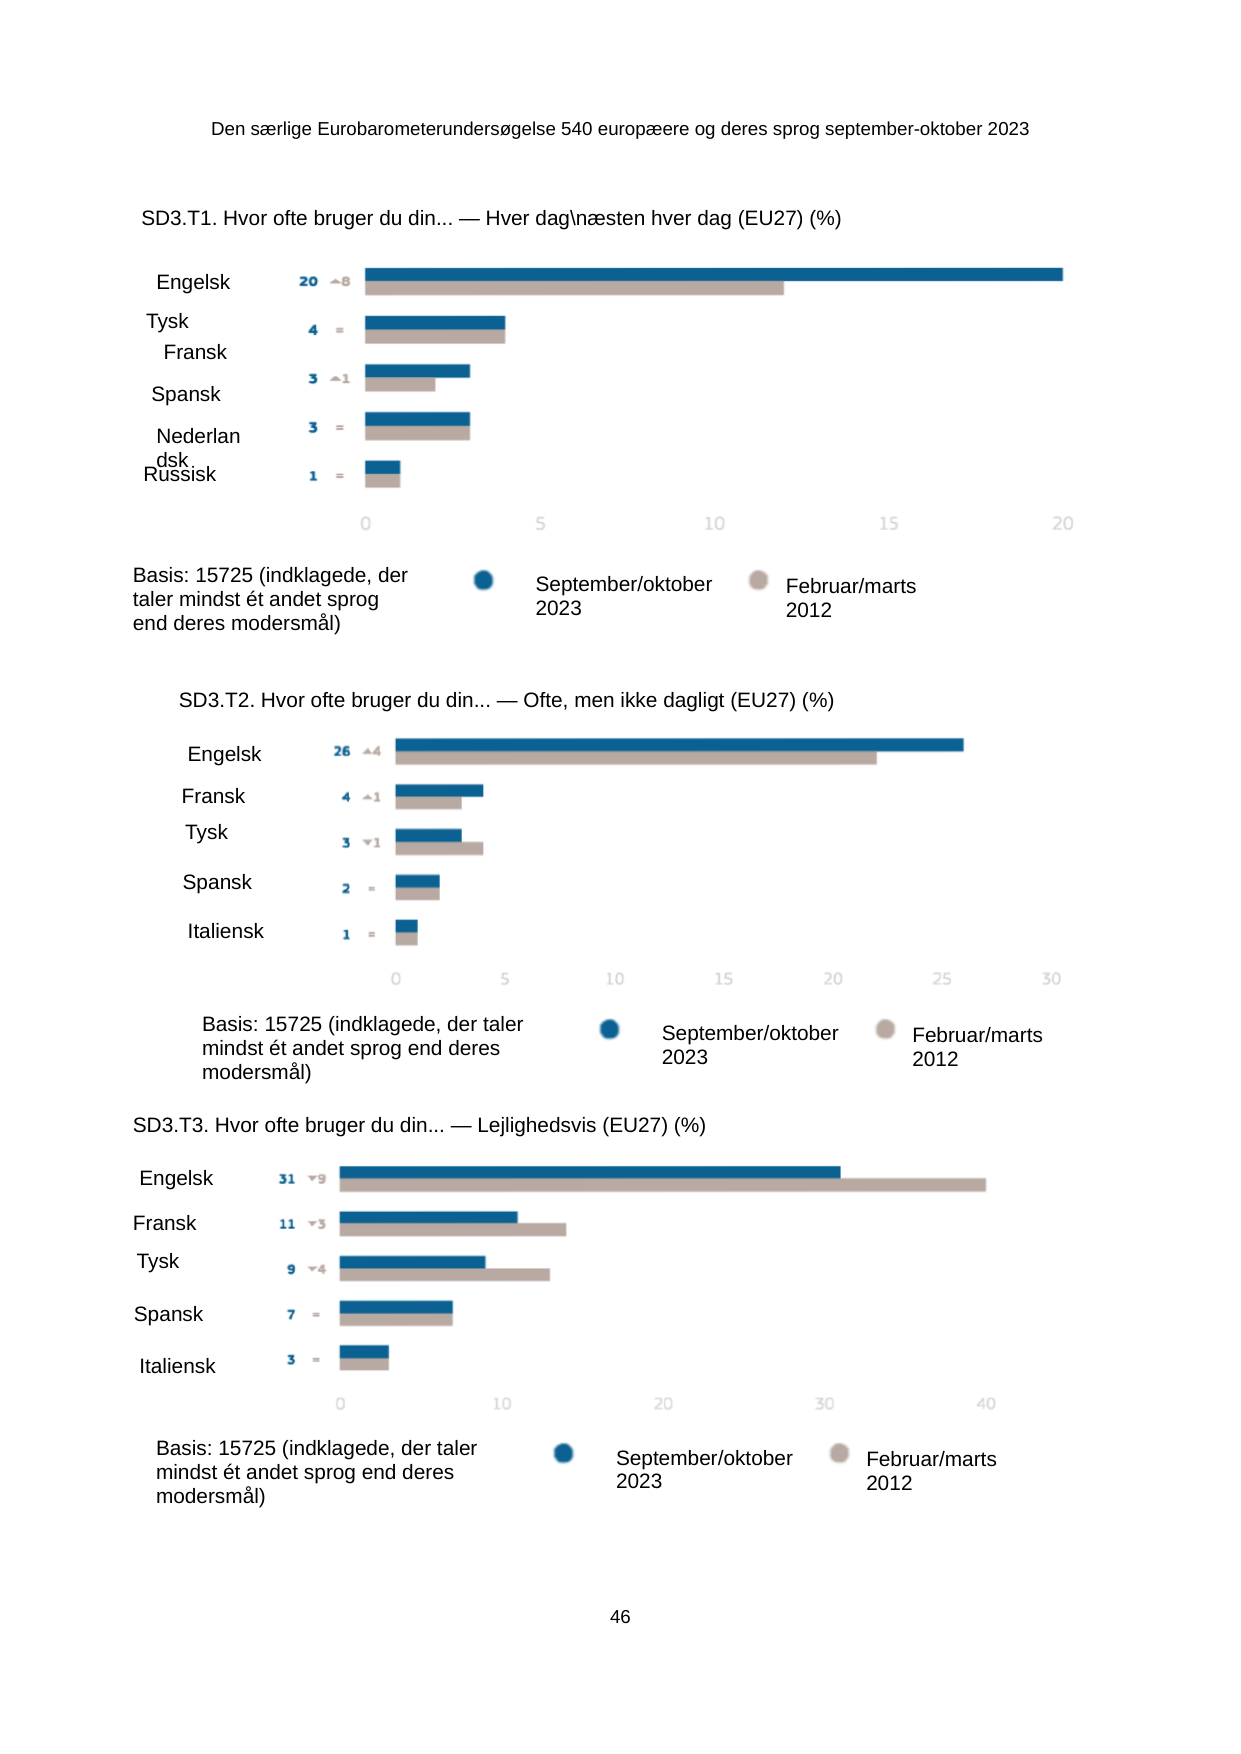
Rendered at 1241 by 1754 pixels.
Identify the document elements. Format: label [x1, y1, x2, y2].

picture [266, 1148, 1009, 1416]
picture [590, 999, 901, 1055]
picture [328, 714, 1065, 992]
picture [294, 248, 1082, 538]
picture [544, 1423, 855, 1479]
picture [464, 550, 774, 606]
